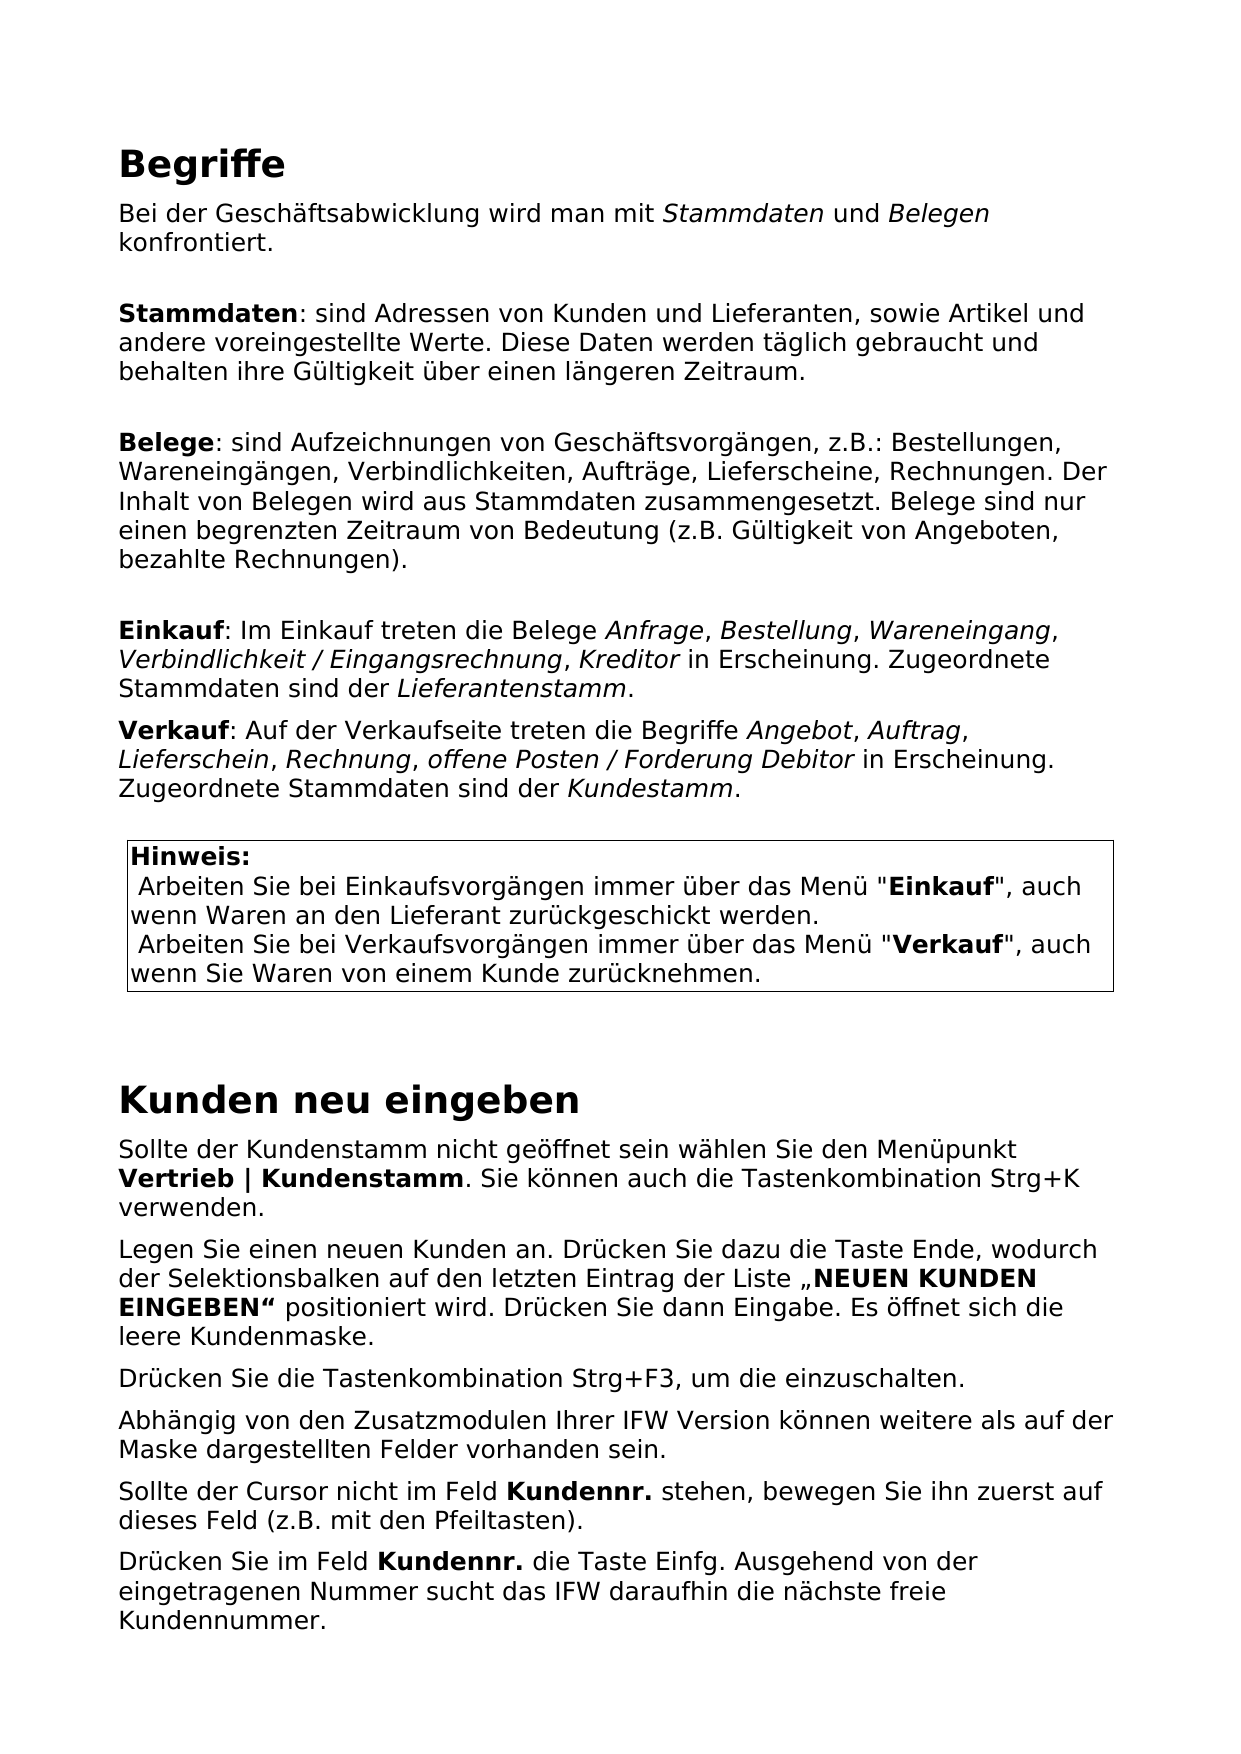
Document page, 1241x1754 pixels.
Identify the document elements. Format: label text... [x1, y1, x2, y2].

text Verkauf: Auf der Verkaufseite treten die Begriffe Angebot, Auftrag, Lieferschein, Rechnung, offene Posten / Forderung Debitor in Erscheinung. Zugeordnete Stammdaten sind der Kundestamm. [118, 716, 1122, 803]
text Drücken Sie die Tastenkombination Strg+F3, um die einzuschalten. [118, 1364, 1122, 1393]
text Abhängig von den Zusatzmodulen Ihrer IFW Version können weitere als auf der Maske dargestellten Felder vorhanden sein. [118, 1406, 1122, 1464]
text Sollte der Cursor nicht im Feld Kundennr. stehen, bewegen Sie ihn zuerst auf dieses Feld (z.B. mit den Pfeiltasten). [118, 1477, 1122, 1535]
subtitle Kunden neu eingeben [118, 1079, 1122, 1122]
text Belege: sind Aufzeichnungen von Geschäftsvorgängen, z.B.: Bestellungen, Wareneingängen, Verbindlichkeiten, Aufträge, Lieferscheine, Rechnungen. Der Inhalt von Belegen wird aus Stammdaten zusammengesetzt. Belege sind nur einen begrenzten Zeitraum von Bedeutung (z.B. Gültigkeit von Angeboten, bezahlte Rechnungen). [118, 428, 1122, 603]
text Legen Sie einen neuen Kunden an. Drücken Sie dazu die Taste Ende, wodurch der Selektionsbalken auf den letzten Eintrag der Liste „NEUEN KUNDEN EINGEBEN“ positioniert wird. Drücken Sie dann Eingabe. Es öffnet sich die leere Kundenmaske. [118, 1235, 1122, 1352]
text Einkauf: Im Einkauf treten die Belege Anfrage, Bestellung, Wareneingang, Verbindlichkeit / Eingangsrechnung, Kreditor in Erscheinung. Zugeordnete Stammdaten sind der Lieferantenstamm. [118, 616, 1122, 703]
text Drücken Sie im Feld Kundennr. die Taste Einfg. Ausgehend von der eingetragenen Nummer sucht das IFW daraufhin die nächste freie Kundennummer. [118, 1547, 1122, 1635]
table_header Hinweis: Arbeiten Sie bei Einkaufsvorgängen immer über das Menü "Einkauf", auch wenn Waren an den Lieferant zurückgeschickt werden. Arbeiten Sie bei Verkaufsvorgängen immer über das Menü "Verkauf", auch wenn Sie Waren von einem Kunde zurücknehmen. [128, 841, 1113, 991]
text Sollte der Kundenstamm nicht geöffnet sein wählen Sie den Menüpunkt Vertrieb | Kundenstamm. Sie können auch die Tastenkombination Strg+K verwenden. [118, 1135, 1122, 1222]
text Stammdaten: sind Adressen von Kunden und Lieferanten, sowie Artikel und andere voreingestellte Werte. Diese Daten werden täglich gebraucht und behalten ihre Gültigkeit über einen längeren Zeitraum. [118, 299, 1122, 416]
subtitle Begriffe [118, 143, 1122, 187]
text Bei der Geschäftsabwicklung wird man mit Stammdaten und Belegen konfrontiert. [118, 199, 1122, 287]
